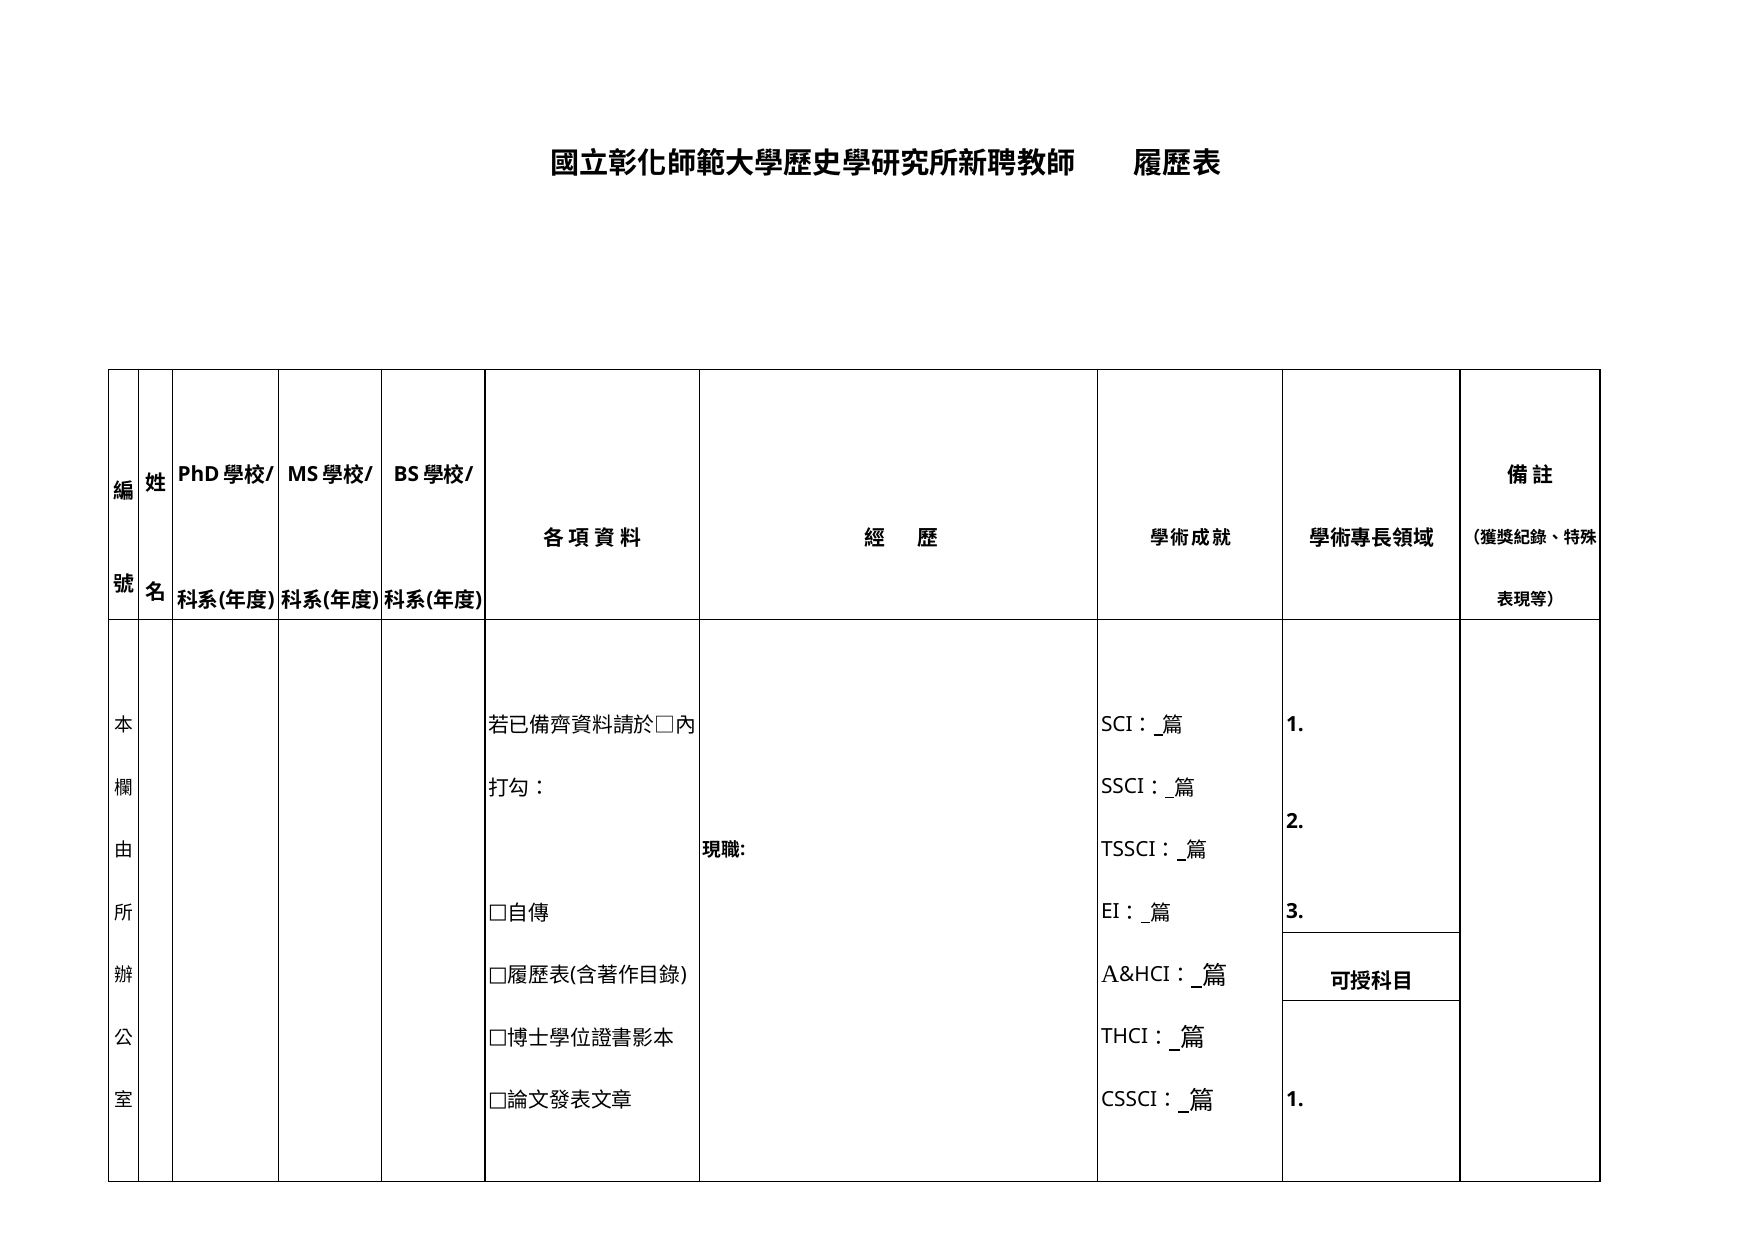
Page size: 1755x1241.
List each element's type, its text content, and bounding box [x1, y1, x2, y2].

table_cell 現職: [700, 620, 1097, 1181]
table_cell [1461, 620, 1599, 1181]
table_header 各 項 資 料 [486, 370, 699, 619]
table_cell [139, 620, 172, 1181]
text 國立彰化師範大學歷史學研究所新聘教師 履歷表 [48, 119, 1723, 182]
table_cell [173, 620, 278, 1181]
table_cell 1. [1283, 1001, 1459, 1181]
table_header 備 註 （獲獎紀錄、特殊表現等） [1461, 370, 1599, 619]
table_header 學術成就 [1098, 370, 1282, 619]
table_cell 1. 2. 3. [1283, 620, 1459, 932]
table_header BS學校/ 科系(年度) [382, 370, 484, 619]
table_header 學術專長領域 [1283, 370, 1459, 619]
table_header PhD學校/ 科系(年度) [173, 370, 278, 619]
table_header MS學校/ 科系(年度) [279, 370, 381, 619]
table_header 姓 名 [139, 370, 172, 619]
table_cell 可授科目 [1283, 933, 1459, 1000]
table_header 編 號 [109, 370, 138, 619]
table_cell [382, 620, 484, 1181]
table_cell SCI： 篇 SSCI： 篇 TSSCI： 篇 EI： 篇 A&HCI： 篇 THCI： 篇 CSSCI： 篇 SCOPUS： 篇 其他： 篇 科技部計畫：__件 (請附佐證資料，並註明那篇為SCI、SSCI等) [1098, 620, 1282, 1181]
table_cell 本欄由所辦公室 [109, 620, 138, 1181]
table_header 經 歷 [700, 370, 1097, 619]
table_cell [279, 620, 381, 1181]
table_cell 若已備齊資料請於□內打勾： □自傳 □履歷表(含著作目錄) □博士學位證書影本 □論文發表文章 □相關計畫 □代表著作文章 □成績單(學士、碩士、博士) □博士論文(申請者尚未取得助理教授證書者，須檢附之) [486, 620, 699, 1181]
